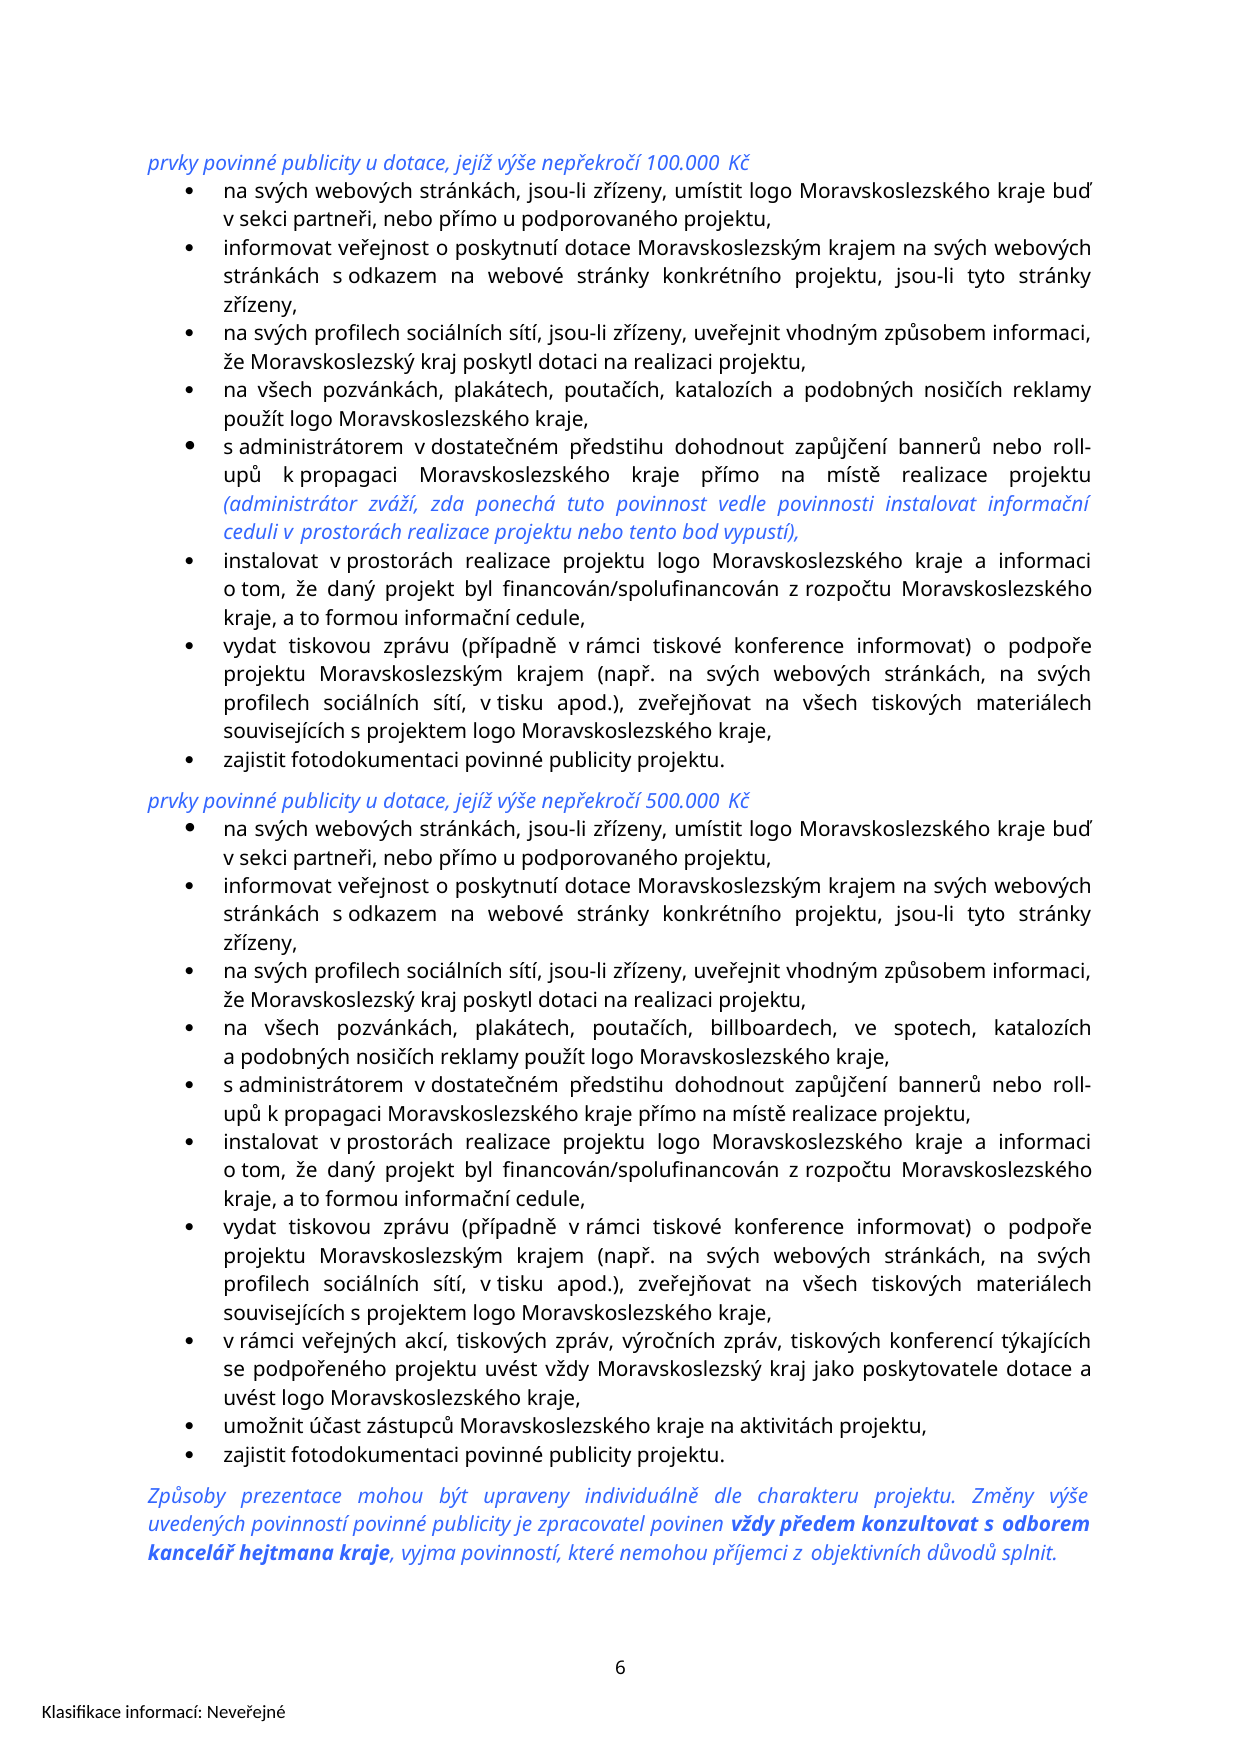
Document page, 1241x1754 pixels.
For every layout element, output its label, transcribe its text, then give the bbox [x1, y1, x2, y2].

list v rámci veřejných akcí, tiskových zpráv, výročních zpráv, tiskových konferencí týkajících se podpořeného projektu uvést vždy Moravskoslezský kraj jako poskytovatele dotace a uvést logo Moravskoslezského kraje, [186, 1326, 1092, 1411]
list na všech pozvánkách, plakátech, poutačích, katalozích a podobných nosičích reklamy použít logo Moravskoslezského kraje, [186, 375, 1092, 432]
list informovat veřejnost o poskytnutí dotace Moravskoslezským krajem na svých webových stránkách s odkazem na webové stránky konkrétního projektu, jsou-li tyto stránky zřízeny, [186, 233, 1092, 318]
list na svých profilech sociálních sítí, jsou-li zřízeny, uveřejnit vhodným způsobem informaci, že Moravskoslezský kraj poskytl dotaci na realizaci projektu, [186, 956, 1092, 1013]
list instalovat v prostorách realizace projektu logo Moravskoslezského kraje a informaci o tom, že daný projekt byl financován/spolufinancován z rozpočtu Moravskoslezského kraje, a to formou informační cedule, [186, 546, 1092, 631]
list s administrátorem v dostatečném předstihu dohodnout zapůjčení bannerů nebo roll-upů k propagaci Moravskoslezského kraje přímo na místě realizace projektu (administrátor zváží, zda ponechá tuto povinnost vedle povinnosti instalovat informační ceduli v prostorách realizace projektu nebo tento bod vypustí), [186, 432, 1092, 546]
list informovat veřejnost o poskytnutí dotace Moravskoslezským krajem na svých webových stránkách s odkazem na webové stránky konkrétního projektu, jsou-li tyto stránky zřízeny, [186, 871, 1092, 956]
list instalovat v prostorách realizace projektu logo Moravskoslezského kraje a informaci o tom, že daný projekt byl financován/spolufinancován z rozpočtu Moravskoslezského kraje, a to formou informační cedule, [186, 1127, 1092, 1212]
list vydat tiskovou zprávu (případně v rámci tiskové konference informovat) o podpoře projektu Moravskoslezským krajem (např. na svých webových stránkách, na svých profilech sociálních sítí, v tisku apod.), zveřejňovat na všech tiskových materiálech souvisejících s projektem logo Moravskoslezského kraje, [186, 1212, 1092, 1326]
list s administrátorem v dostatečném předstihu dohodnout zapůjčení bannerů nebo roll-upů k propagaci Moravskoslezského kraje přímo na místě realizace projektu, [186, 1070, 1092, 1127]
text prvky povinné publicity u dotace, jejíž výše nepřekročí 100.000 Kč [148, 148, 1092, 176]
text Způsoby prezentace mohou být upraveny individuálně dle charakteru projektu. Změny výše uvedených povinností povinné publicity je zpracovatel povinen vždy předem konzultovat s odborem kancelář hejtmana kraje, vyjma povinností, které nemohou příjemci z objektivních důvodů splnit. [148, 1481, 1092, 1566]
list na svých webových stránkách, jsou-li zřízeny, umístit logo Moravskoslezského kraje buď v sekci partneři, nebo přímo u podporovaného projektu, [186, 814, 1092, 871]
list umožnit účast zástupců Moravskoslezského kraje na aktivitách projektu, [186, 1411, 1092, 1440]
list zajistit fotodokumentaci povinné publicity projektu. [186, 1440, 1092, 1468]
list vydat tiskovou zprávu (případně v rámci tiskové konference informovat) o podpoře projektu Moravskoslezským krajem (např. na svých webových stránkách, na svých profilech sociálních sítí, v tisku apod.), zveřejňovat na všech tiskových materiálech souvisejících s projektem logo Moravskoslezského kraje, [186, 631, 1092, 745]
list na všech pozvánkách, plakátech, poutačích, billboardech, ve spotech, katalozích a podobných nosičích reklamy použít logo Moravskoslezského kraje, [186, 1013, 1092, 1070]
text prvky povinné publicity u dotace, jejíž výše nepřekročí 500.000 Kč [148, 786, 1092, 814]
list zajistit fotodokumentaci povinné publicity projektu. [186, 745, 1092, 773]
list na svých webových stránkách, jsou-li zřízeny, umístit logo Moravskoslezského kraje buď v sekci partneři, nebo přímo u podporovaného projektu, [186, 176, 1092, 233]
list na svých profilech sociálních sítí, jsou-li zřízeny, uveřejnit vhodným způsobem informaci, že Moravskoslezský kraj poskytl dotaci na realizaci projektu, [186, 318, 1092, 375]
